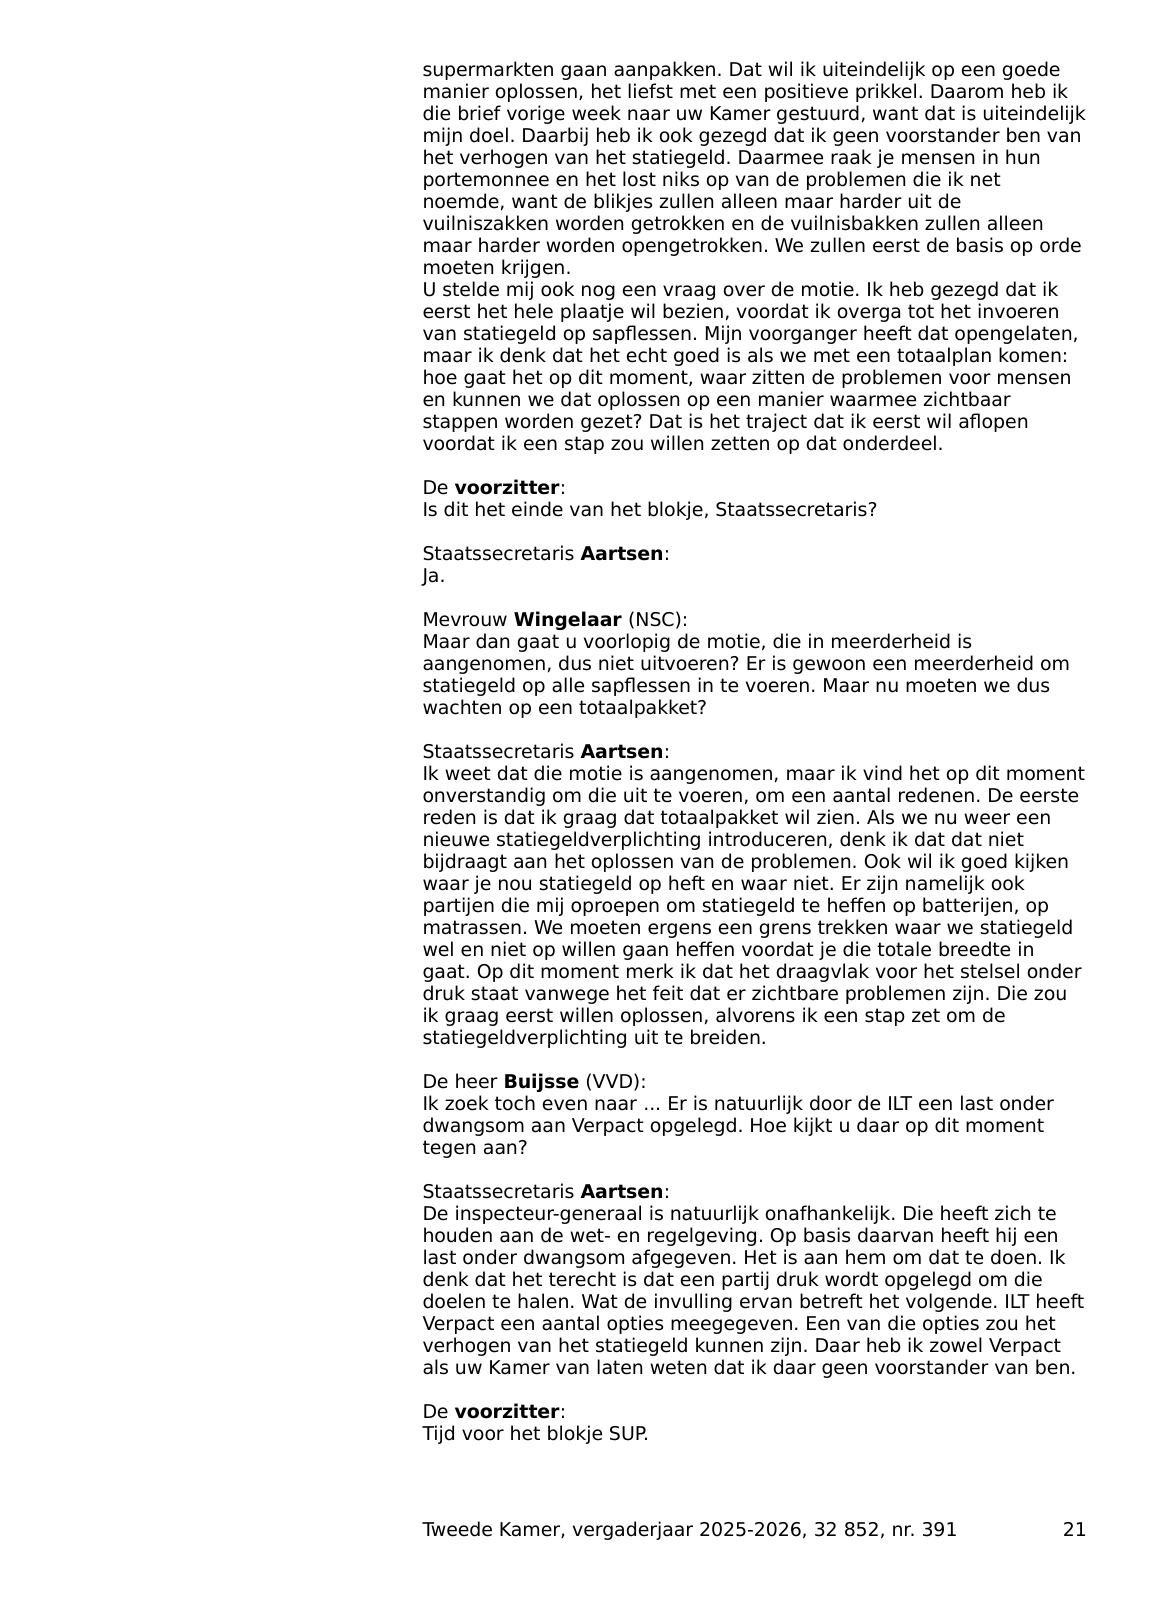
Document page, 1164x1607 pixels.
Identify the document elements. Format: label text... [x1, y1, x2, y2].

text De voorzitter: [422, 1401, 1087, 1423]
text Tijd voor het blokje SUP. [422, 1423, 1087, 1445]
text Mevrouw Wingelaar (NSC): [422, 609, 1087, 631]
text De voorzitter: [422, 477, 1087, 499]
text Staatssecretaris Aartsen: [422, 1181, 1087, 1203]
text Maar dan gaat u voorlopig de motie, die in meerderheid is aangenomen, dus niet uitvoeren? Er is gewoon een meerderheid om statiegeld op alle sapflessen in te voeren. Maar nu moeten we dus wachten op een totaalpakket? [422, 631, 1087, 719]
text De inspecteur-generaal is natuurlijk onafhankelijk. Die heeft zich te houden aan de wet- en regelgeving. Op basis daarvan heeft hij een last onder dwangsom afgegeven. Het is aan hem om dat te doen. Ik denk dat het terecht is dat een partij druk wordt opgelegd om die doelen te halen. Wat de invulling ervan betreft het volgende. ILT heeft Verpact een aantal opties meegegeven. Een van die opties zou het verhogen van het statiegeld kunnen zijn. Daar heb ik zowel Verpact als uw Kamer van laten weten dat ik daar geen voorstander van ben. [422, 1203, 1087, 1379]
text supermarkten gaan aanpakken. Dat wil ik uiteindelijk op een goede manier oplossen, het liefst met een positieve prikkel. Daarom heb ik die brief vorige week naar uw Kamer gestuurd, want dat is uiteindelijk mijn doel. Daarbij heb ik ook gezegd dat ik geen voorstander ben van het verhogen van het statiegeld. Daarmee raak je mensen in hun portemonnee en het lost niks op van de problemen die ik net noemde, want de blikjes zullen alleen maar harder uit de vuilniszakken worden getrokken en de vuilnisbakken zullen alleen maar harder worden opengetrokken. We zullen eerst de basis op orde moeten krijgen. [422, 59, 1087, 279]
text Staatssecretaris Aartsen: [422, 741, 1087, 763]
text Ja. [422, 565, 1087, 587]
text U stelde mij ook nog een vraag over de motie. Ik heb gezegd dat ik eerst het hele plaatje wil bezien, voordat ik overga tot het invoeren van statiegeld op sapflessen. Mijn voorganger heeft dat opengelaten, maar ik denk dat het echt goed is als we met een totaalplan komen: hoe gaat het op dit moment, waar zitten de problemen voor mensen en kunnen we dat oplossen op een manier waarmee zichtbaar stappen worden gezet? Dat is het traject dat ik eerst wil aflopen voordat ik een stap zou willen zetten op dat onderdeel. [422, 279, 1087, 455]
text Is dit het einde van het blokje, Staatssecretaris? [422, 499, 1087, 521]
text Ik zoek toch even naar ... Er is natuurlijk door de ILT een last onder dwangsom aan Verpact opgelegd. Hoe kijkt u daar op dit moment tegen aan? [422, 1093, 1087, 1159]
text Staatssecretaris Aartsen: [422, 543, 1087, 565]
text Ik weet dat die motie is aangenomen, maar ik vind het op dit moment onverstandig om die uit te voeren, om een aantal redenen. De eerste reden is dat ik graag dat totaalpakket wil zien. Als we nu weer een nieuwe statiegeldverplichting introduceren, denk ik dat dat niet bijdraagt aan het oplossen van de problemen. Ook wil ik goed kijken waar je nou statiegeld op heft en waar niet. Er zijn namelijk ook partijen die mij oproepen om statiegeld te heffen op batterijen, op matrassen. We moeten ergens een grens trekken waar we statiegeld wel en niet op willen gaan heffen voordat je die totale breedte in gaat. Op dit moment merk ik dat het draagvlak voor het stelsel onder druk staat vanwege het feit dat er zichtbare problemen zijn. Die zou ik graag eerst willen oplossen, alvorens ik een stap zet om de statiegeldverplichting uit te breiden. [422, 763, 1087, 1049]
text De heer Buijsse (VVD): [422, 1071, 1087, 1093]
